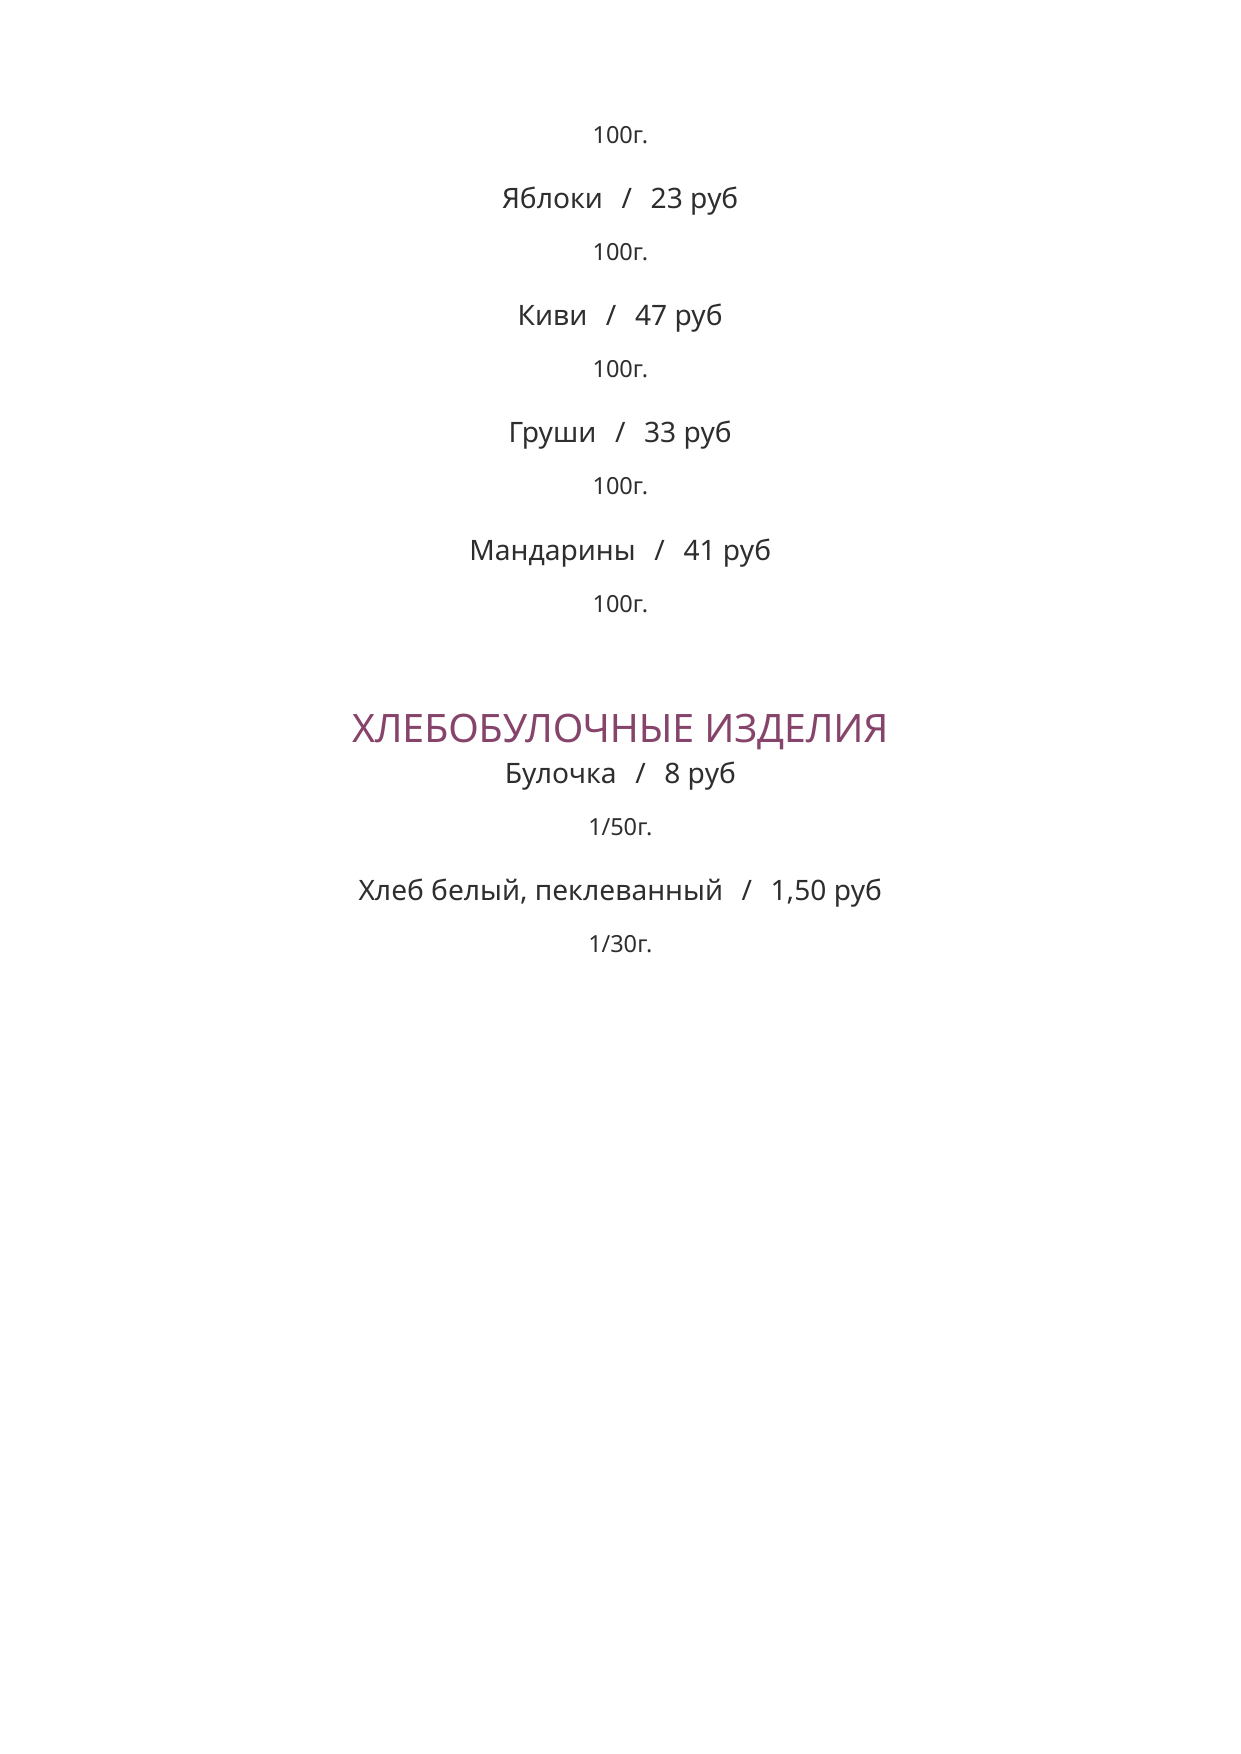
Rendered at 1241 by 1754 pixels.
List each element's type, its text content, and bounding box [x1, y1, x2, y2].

text 1/50г. [118, 811, 1122, 842]
text 1/30г. [118, 928, 1122, 960]
text Булочка / 8 руб [118, 753, 1122, 792]
text 100г. [118, 352, 1122, 384]
text Киви / 47 руб [118, 295, 1122, 334]
text 100г. [118, 235, 1122, 267]
text Мандарины / 41 руб [118, 530, 1122, 568]
text 100г. [118, 587, 1122, 619]
text Груши / 33 руб [118, 413, 1122, 451]
text 100г. [118, 118, 1122, 150]
text Хлеб белый, пеклеванный / 1,50 руб [118, 871, 1122, 909]
text ХЛЕБОБУЛОЧНЫЕ ИЗДЕЛИЯ [118, 700, 1122, 753]
text 100г. [118, 470, 1122, 502]
text Яблоки / 23 руб [118, 178, 1122, 217]
